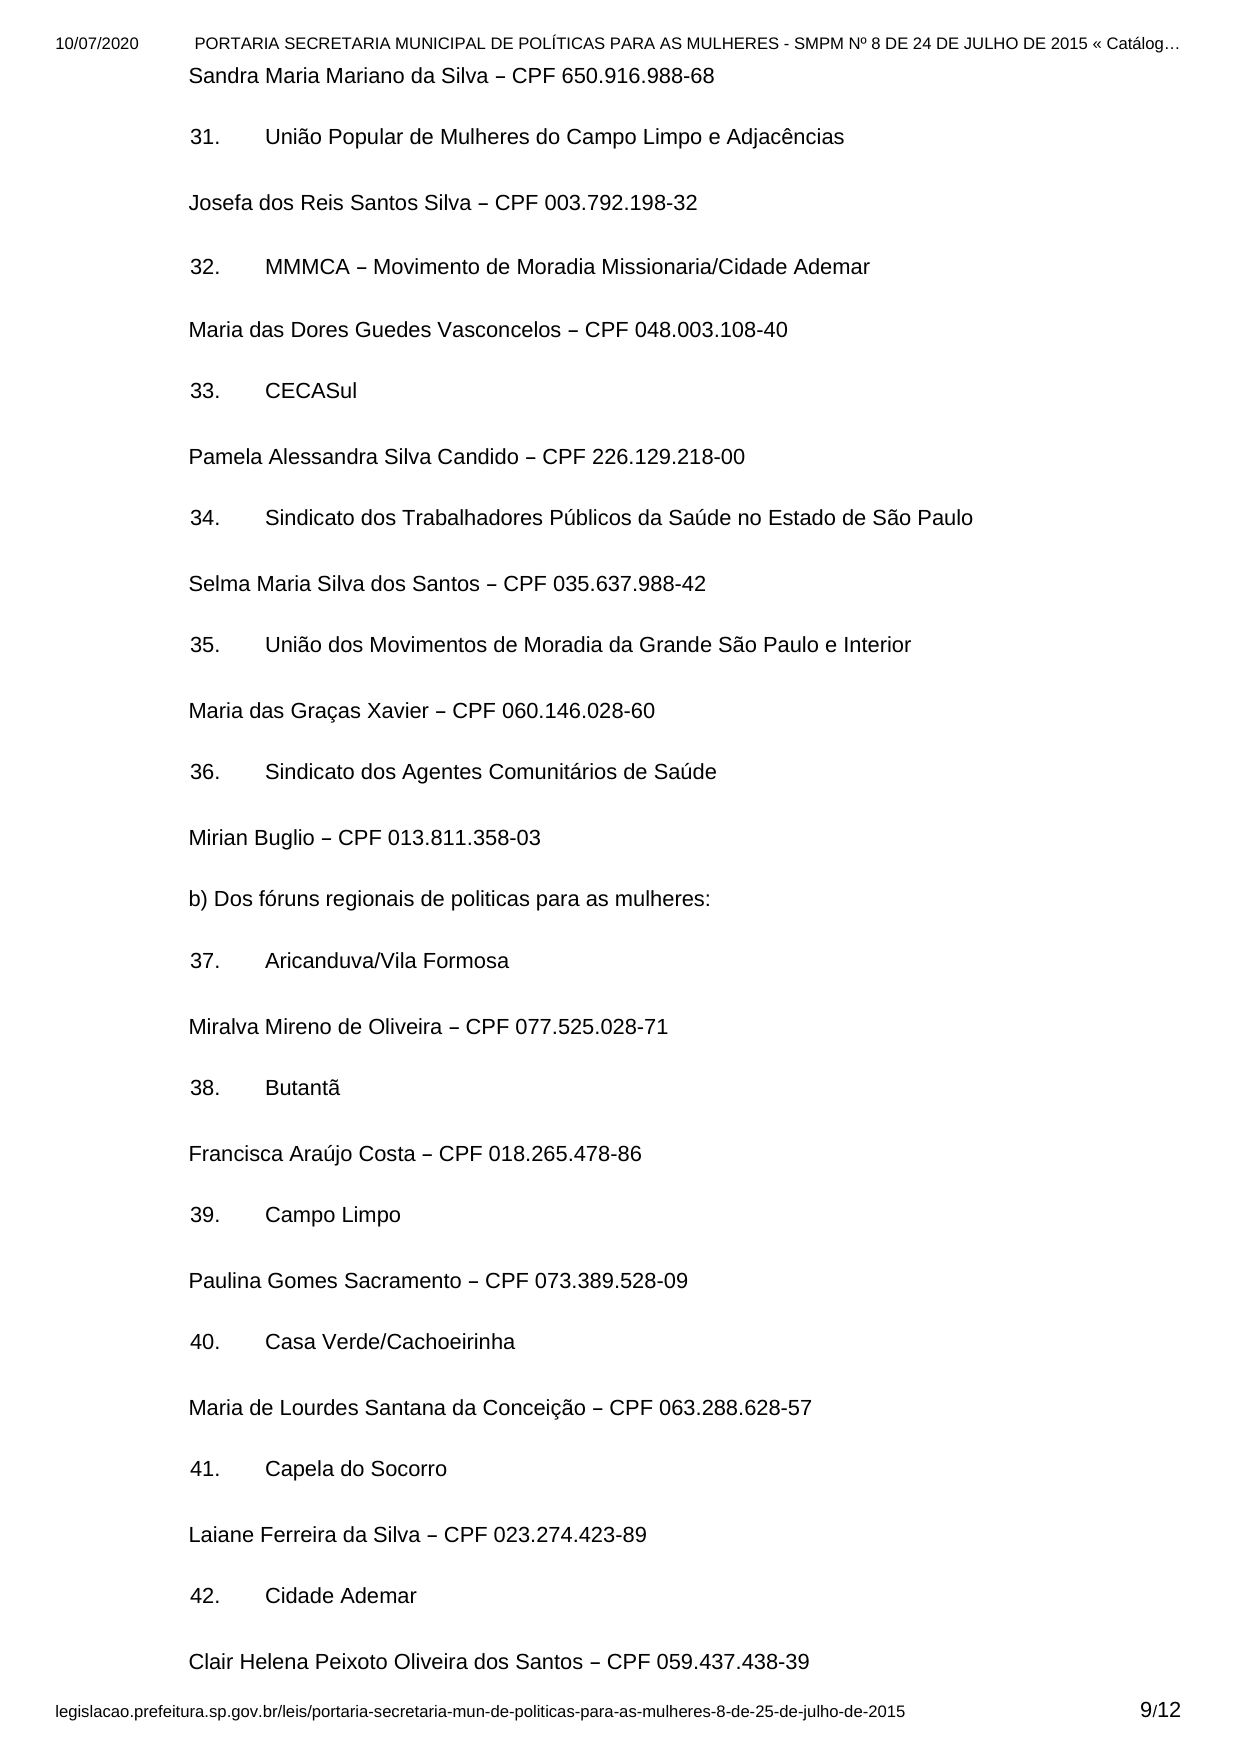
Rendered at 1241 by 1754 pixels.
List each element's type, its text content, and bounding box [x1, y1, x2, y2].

text Mirian Buglio – CPF 013.811.358-03 [188, 822, 1182, 852]
list MMMCA – Movimento de Moradia Missionaria/Cidade Ademar [190, 251, 1182, 281]
list Butantã [190, 1074, 1182, 1100]
text Josefa dos Reis Santos Silva – CPF 003.792.198-32 [188, 187, 1182, 217]
list União Popular de Mulheres do Campo Limpo e Adjacências [190, 124, 1182, 149]
text Selma Maria Silva dos Santos – CPF 035.637.988-42 [188, 568, 1182, 598]
text Sandra Maria Mariano da Silva – CPF 650.916.988-68 [188, 60, 1182, 90]
list Sindicato dos Agentes Comunitários de Saúde [190, 759, 1182, 784]
text Pamela Alessandra Silva Candido – CPF 226.129.218-00 [188, 441, 1182, 471]
text Clair Helena Peixoto Oliveira dos Santos – CPF 059.437.438-39 [188, 1646, 1182, 1676]
list União dos Movimentos de Moradia da Grande São Paulo e Interior [190, 632, 1182, 657]
text Laiane Ferreira da Silva – CPF 023.274.423-89 [188, 1519, 1182, 1549]
text Maria de Lourdes Santana da Conceição – CPF 063.288.628-57 [188, 1392, 1182, 1422]
text Miralva Mireno de Oliveira – CPF 077.525.028-71 [188, 1011, 1182, 1041]
list Casa Verde/Cachoeirinha [190, 1328, 1182, 1354]
list Aricanduva/Vila Formosa [190, 948, 1182, 973]
list Campo Limpo [190, 1202, 1182, 1227]
list Cidade Ademar [190, 1582, 1182, 1608]
text Paulina Gomes Sacramento – CPF 073.389.528-09 [188, 1265, 1182, 1295]
list CECASul [190, 378, 1182, 403]
text b) Dos fóruns regionais de politicas para as mulheres: [188, 886, 1182, 911]
text Maria das Graças Xavier – CPF 060.146.028-60 [188, 695, 1182, 725]
list Sindicato dos Trabalhadores Públicos da Saúde no Estado de São Paulo [190, 505, 1182, 530]
text Francisca Araújo Costa – CPF 018.265.478-86 [188, 1138, 1182, 1168]
list Capela do Socorro [190, 1456, 1182, 1481]
text Maria das Dores Guedes Vasconcelos – CPF 048.003.108-40 [188, 314, 1182, 344]
